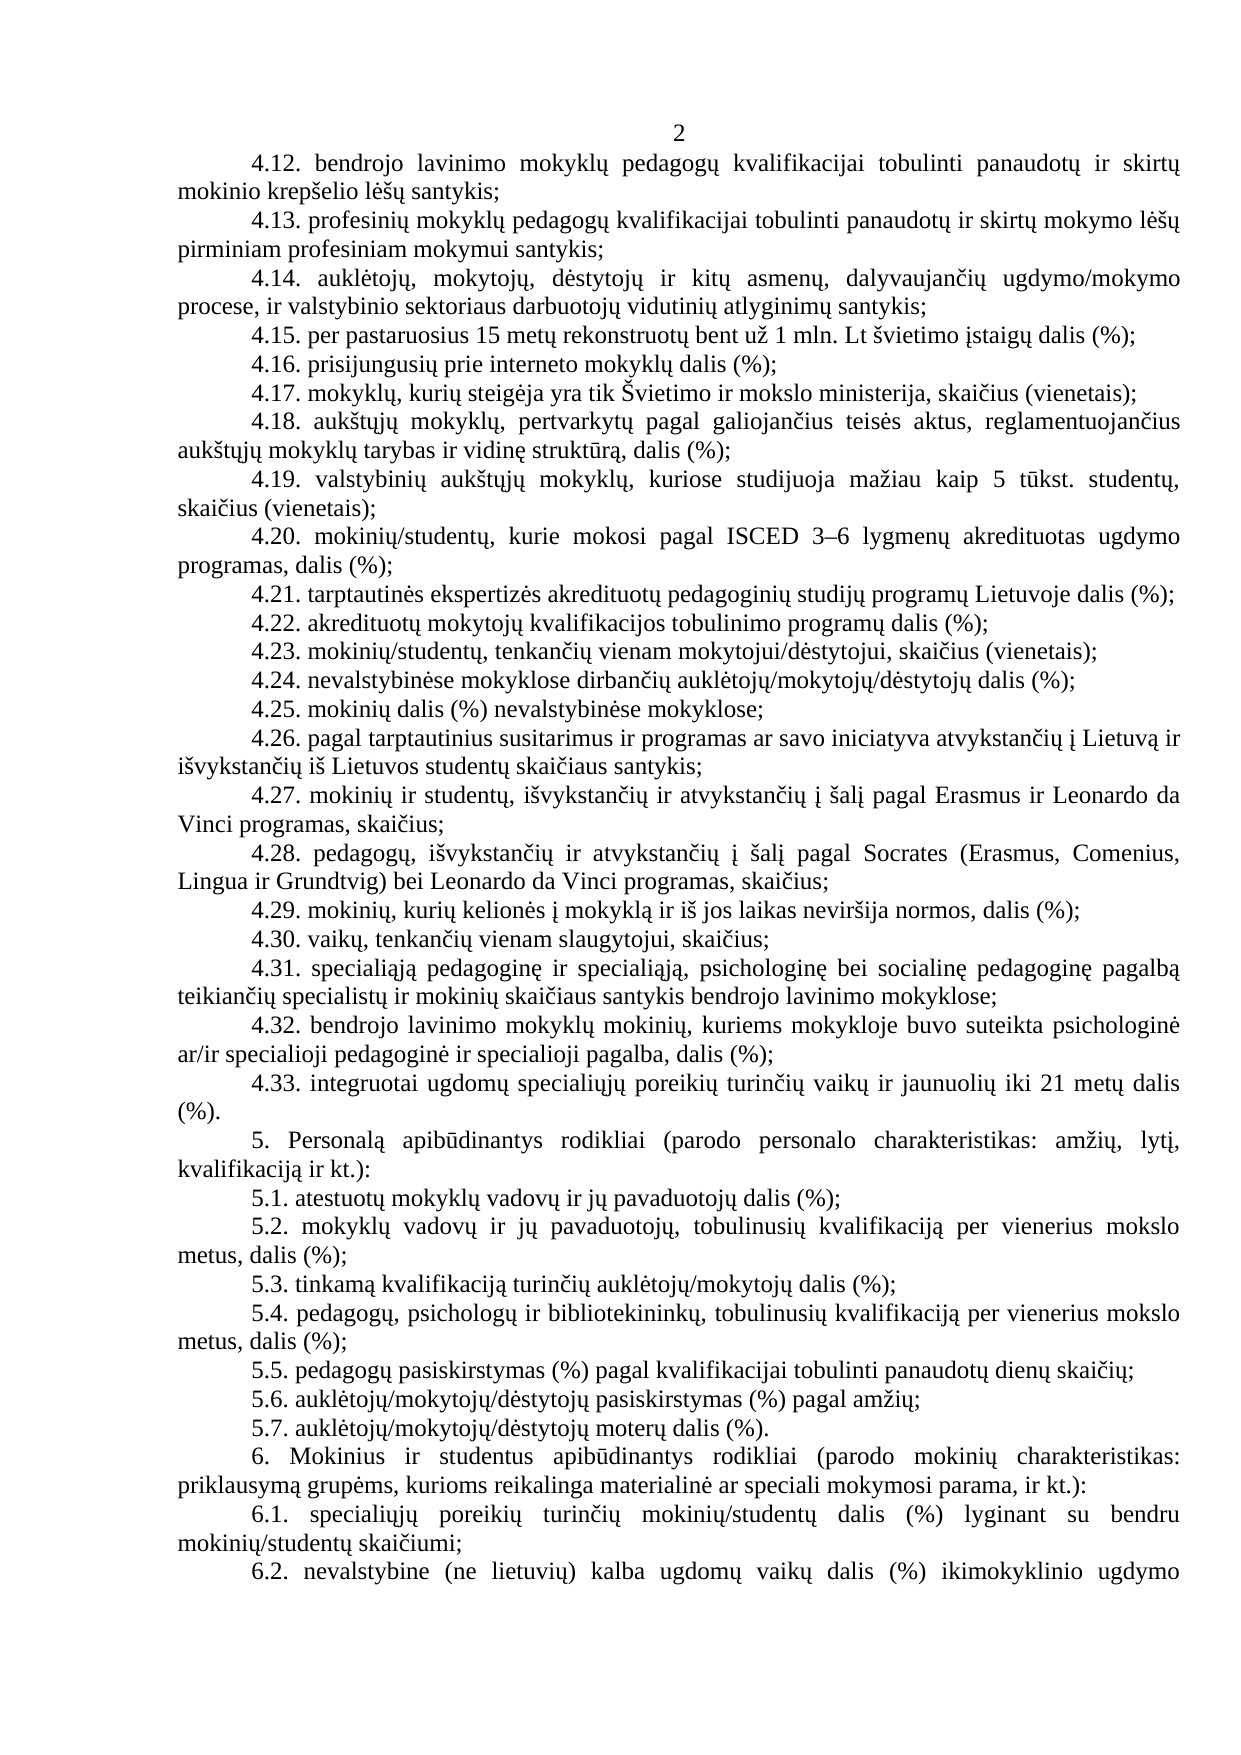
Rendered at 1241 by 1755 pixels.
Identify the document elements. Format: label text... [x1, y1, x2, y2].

text 5.4. pedagogų, psichologų ir bibliotekininkų, tobulinusių kvalifikaciją per vienerius mokslo metus, dalis (%); [177, 1298, 1181, 1355]
text 6.1. specialiųjų poreikių turinčių mokinių/studentų dalis (%) lyginant su bendru mokinių/studentų skaičiumi; [177, 1499, 1181, 1556]
text 4.17. mokyklų, kurių steigėja yra tik Švietimo ir mokslo ministerija, skaičius (vienetais); [177, 378, 1181, 406]
text 4.30. vaikų, tenkančių vienam slaugytojui, skaičius; [177, 924, 1181, 953]
text 4.19. valstybinių aukštųjų mokyklų, kuriose studijuoja mažiau kaip 5 tūkst. studentų, skaičius (vienetais); [177, 464, 1181, 521]
text 4.29. mokinių, kurių kelionės į mokyklą ir iš jos laikas neviršija normos, dalis (%); [177, 895, 1181, 924]
text 4.33. integruotai ugdomų specialiųjų poreikių turinčių vaikų ir jaunuolių iki 21 metų dalis (%). [177, 1068, 1181, 1125]
text 4.13. profesinių mokyklų pedagogų kvalifikacijai tobulinti panaudotų ir skirtų mokymo lėšų pirminiam profesiniam mokymui santykis; [177, 205, 1181, 263]
text 5. Personalą apibūdinantys rodikliai (parodo personalo charakteristikas: amžių, lytį, kvalifikaciją ir kt.): [177, 1125, 1181, 1183]
text 6.2. nevalstybine (ne lietuvių) kalba ugdomų vaikų dalis (%) ikimokyklinio ugdymo [177, 1556, 1181, 1585]
text 4.26. pagal tarptautinius susitarimus ir programas ar savo iniciatyva atvykstančių į Lietuvą ir išvykstančių iš Lietuvos studentų skaičiaus santykis; [177, 723, 1181, 780]
text 4.18. aukštųjų mokyklų, pertvarkytų pagal galiojančius teisės aktus, reglamentuojančius aukštųjų mokyklų tarybas ir vidinę struktūrą, dalis (%); [177, 406, 1181, 464]
text 4.12. bendrojo lavinimo mokyklų pedagogų kvalifikacijai tobulinti panaudotų ir skirtų mokinio krepšelio lėšų santykis; [177, 148, 1181, 205]
text 5.7. auklėtojų/mokytojų/dėstytojų moterų dalis (%). [177, 1413, 1181, 1441]
text 5.3. tinkamą kvalifikaciją turinčių auklėtojų/mokytojų dalis (%); [177, 1269, 1181, 1298]
text 4.31. specialiąją pedagoginę ir specialiąją, psichologinę bei socialinę pedagoginę pagalbą teikiančių specialistų ir mokinių skaičiaus santykis bendrojo lavinimo mokyklose; [177, 953, 1181, 1010]
text 4.15. per pastaruosius 15 metų rekonstruotų bent už 1 mln. Lt švietimo įstaigų dalis (%); [177, 320, 1181, 349]
text 4.20. mokinių/studentų, kurie mokosi pagal ISCED 3–6 lygmenų akredituotas ugdymo programas, dalis (%); [177, 521, 1181, 579]
text 4.22. akredituotų mokytojų kvalifikacijos tobulinimo programų dalis (%); [177, 608, 1181, 636]
text 5.2. mokyklų vadovų ir jų pavaduotojų, tobulinusių kvalifikaciją per vienerius mokslo metus, dalis (%); [177, 1211, 1181, 1269]
text 5.5. pedagogų pasiskirstymas (%) pagal kvalifikacijai tobulinti panaudotų dienų skaičių; [177, 1355, 1181, 1384]
text 5.6. auklėtojų/mokytojų/dėstytojų pasiskirstymas (%) pagal amžių; [177, 1384, 1181, 1413]
text 4.23. mokinių/studentų, tenkančių vienam mokytojui/dėstytojui, skaičius (vienetais); [177, 636, 1181, 665]
text 4.25. mokinių dalis (%) nevalstybinėse mokyklose; [177, 694, 1181, 723]
text 4.28. pedagogų, išvykstančių ir atvykstančių į šalį pagal Socrates (Erasmus, Comenius, Lingua ir Grundtvig) bei Leonardo da Vinci programas, skaičius; [177, 838, 1181, 895]
text 5.1. atestuotų mokyklų vadovų ir jų pavaduotojų dalis (%); [177, 1183, 1181, 1211]
text 4.21. tarptautinės ekspertizės akredituotų pedagoginių studijų programų Lietuvoje dalis (%); [177, 579, 1181, 608]
text 4.32. bendrojo lavinimo mokyklų mokinių, kuriems mokykloje buvo suteikta psichologinė ar/ir specialioji pedagoginė ir specialioji pagalba, dalis (%); [177, 1010, 1181, 1068]
text 4.24. nevalstybinėse mokyklose dirbančių auklėtojų/mokytojų/dėstytojų dalis (%); [177, 665, 1181, 694]
text 6. Mokinius ir studentus apibūdinantys rodikliai (parodo mokinių charakteristikas: priklausymą grupėms, kurioms reikalinga materialinė ar speciali mokymosi parama, ir kt.): [177, 1441, 1181, 1499]
text 4.14. auklėtojų, mokytojų, dėstytojų ir kitų asmenų, dalyvaujančių ugdymo/mokymo procese, ir valstybinio sektoriaus darbuotojų vidutinių atlyginimų santykis; [177, 263, 1181, 320]
text 4.16. prisijungusių prie interneto mokyklų dalis (%); [177, 349, 1181, 378]
text 4.27. mokinių ir studentų, išvykstančių ir atvykstančių į šalį pagal Erasmus ir Leonardo da Vinci programas, skaičius; [177, 780, 1181, 838]
